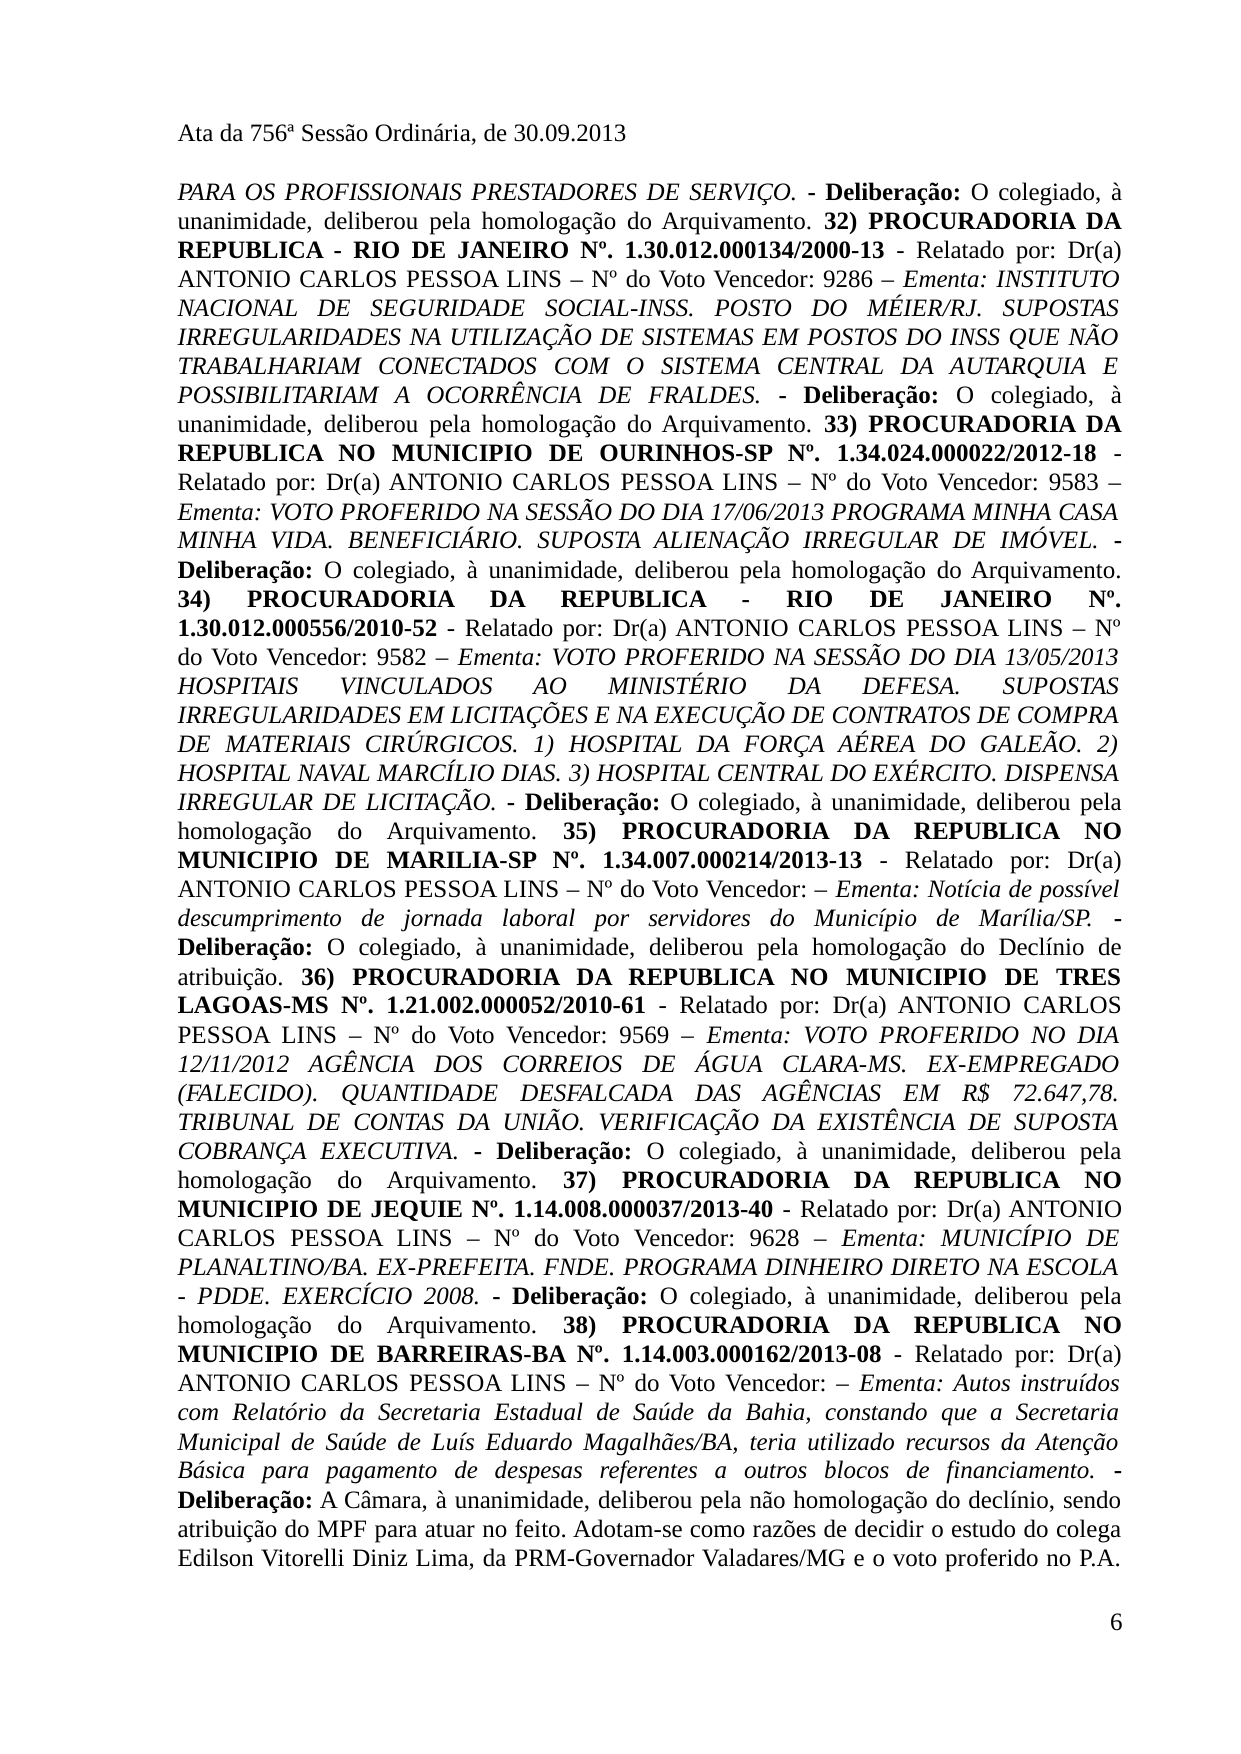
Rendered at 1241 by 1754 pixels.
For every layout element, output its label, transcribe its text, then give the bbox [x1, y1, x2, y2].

text PARA OS PROFISSIONAIS PRESTADORES DE SERVIÇO. - Deliberação: O colegiado, à unanimidade, deliberou pela homologação do Arquivamento. 32) PROCURADORIA DA REPUBLICA - RIO DE JANEIRO Nº. 1.30.012.000134/2000-13 - Relatado por: Dr(a) ANTONIO CARLOS PESSOA LINS – Nº do Voto Vencedor: 9286 – Ementa: INSTITUTO NACIONAL DE SEGURIDADE SOCIAL-INSS. POSTO DO MÉIER/RJ. SUPOSTAS IRREGULARIDADES NA UTILIZAÇÃO DE SISTEMAS EM POSTOS DO INSS QUE NÃO TRABALHARIAM CONECTADOS COM O SISTEMA CENTRAL DA AUTARQUIA E POSSIBILITARIAM A OCORRÊNCIA DE FRALDES. - Deliberação: O colegiado, à unanimidade, deliberou pela homologação do Arquivamento. 33) PROCURADORIA DA REPUBLICA NO MUNICIPIO DE OURINHOS-SP Nº. 1.34.024.000022/2012-18 - Relatado por: Dr(a) ANTONIO CARLOS PESSOA LINS – Nº do Voto Vencedor: 9583 – Ementa: VOTO PROFERIDO NA SESSÃO DO DIA 17/06/2013 PROGRAMA MINHA CASA MINHA VIDA. BENEFICIÁRIO. SUPOSTA ALIENAÇÃO IRREGULAR DE IMÓVEL. - Deliberação: O colegiado, à unanimidade, deliberou pela homologação do Arquivamento. 34) PROCURADORIA DA REPUBLICA - RIO DE JANEIRO Nº. 1.30.012.000556/2010-52 - Relatado por: Dr(a) ANTONIO CARLOS PESSOA LINS – Nº do Voto Vencedor: 9582 – Ementa: VOTO PROFERIDO NA SESSÃO DO DIA 13/05/2013 HOSPITAIS VINCULADOS AO MINISTÉRIO DA DEFESA. SUPOSTAS IRREGULARIDADES EM LICITAÇÕES E NA EXECUÇÃO DE CONTRATOS DE COMPRA DE MATERIAIS CIRÚRGICOS. 1) HOSPITAL DA FORÇA AÉREA DO GALEÃO. 2) HOSPITAL NAVAL MARCÍLIO DIAS. 3) HOSPITAL CENTRAL DO EXÉRCITO. DISPENSA IRREGULAR DE LICITAÇÃO. - Deliberação: O colegiado, à unanimidade, deliberou pela homologação do Arquivamento. 35) PROCURADORIA DA REPUBLICA NO MUNICIPIO DE MARILIA-SP Nº. 1.34.007.000214/2013-13 - Relatado por: Dr(a) ANTONIO CARLOS PESSOA LINS – Nº do Voto Vencedor: – Ementa: Notícia de possível descumprimento de jornada laboral por servidores do Município de Marília/SP. - Deliberação: O colegiado, à unanimidade, deliberou pela homologação do Declínio de atribuição. 36) PROCURADORIA DA REPUBLICA NO MUNICIPIO DE TRES LAGOAS-MS Nº. 1.21.002.000052/2010-61 - Relatado por: Dr(a) ANTONIO CARLOS PESSOA LINS – Nº do Voto Vencedor: 9569 – Ementa: VOTO PROFERIDO NO DIA 12/11/2012 AGÊNCIA DOS CORREIOS DE ÁGUA CLARA-MS. EX-EMPREGADO (FALECIDO). QUANTIDADE DESFALCADA DAS AGÊNCIAS EM R$ 72.647,78. TRIBUNAL DE CONTAS DA UNIÃO. VERIFICAÇÃO DA EXISTÊNCIA DE SUPOSTA COBRANÇA EXECUTIVA. - Deliberação: O colegiado, à unanimidade, deliberou pela homologação do Arquivamento. 37) PROCURADORIA DA REPUBLICA NO MUNICIPIO DE JEQUIE Nº. 1.14.008.000037/2013-40 - Relatado por: Dr(a) ANTONIO CARLOS PESSOA LINS – Nº do Voto Vencedor: 9628 – Ementa: MUNICÍPIO DE PLANALTINO/BA. EX-PREFEITA. FNDE. PROGRAMA DINHEIRO DIRETO NA ESCOLA - PDDE. EXERCÍCIO 2008. - Deliberação: O colegiado, à unanimidade, deliberou pela homologação do Arquivamento. 38) PROCURADORIA DA REPUBLICA NO MUNICIPIO DE BARREIRAS-BA Nº. 1.14.003.000162/2013-08 - Relatado por: Dr(a) ANTONIO CARLOS PESSOA LINS – Nº do Voto Vencedor: – Ementa: Autos instruídos com Relatório da Secretaria Estadual de Saúde da Bahia, constando que a Secretaria Municipal de Saúde de Luís Eduardo Magalhães/BA, teria utilizado recursos da Atenção Básica para pagamento de despesas referentes a outros blocos de financiamento. - Deliberação: A Câmara, à unanimidade, deliberou pela não homologação do declínio, sendo atribuição do MPF para atuar no feito. Adotam-se como razões de decidir o estudo do colega Edilson Vitorelli Diniz Lima, da PRM-Governador Valadares/MG e o voto proferido no P.A. [177, 177, 1122, 1572]
